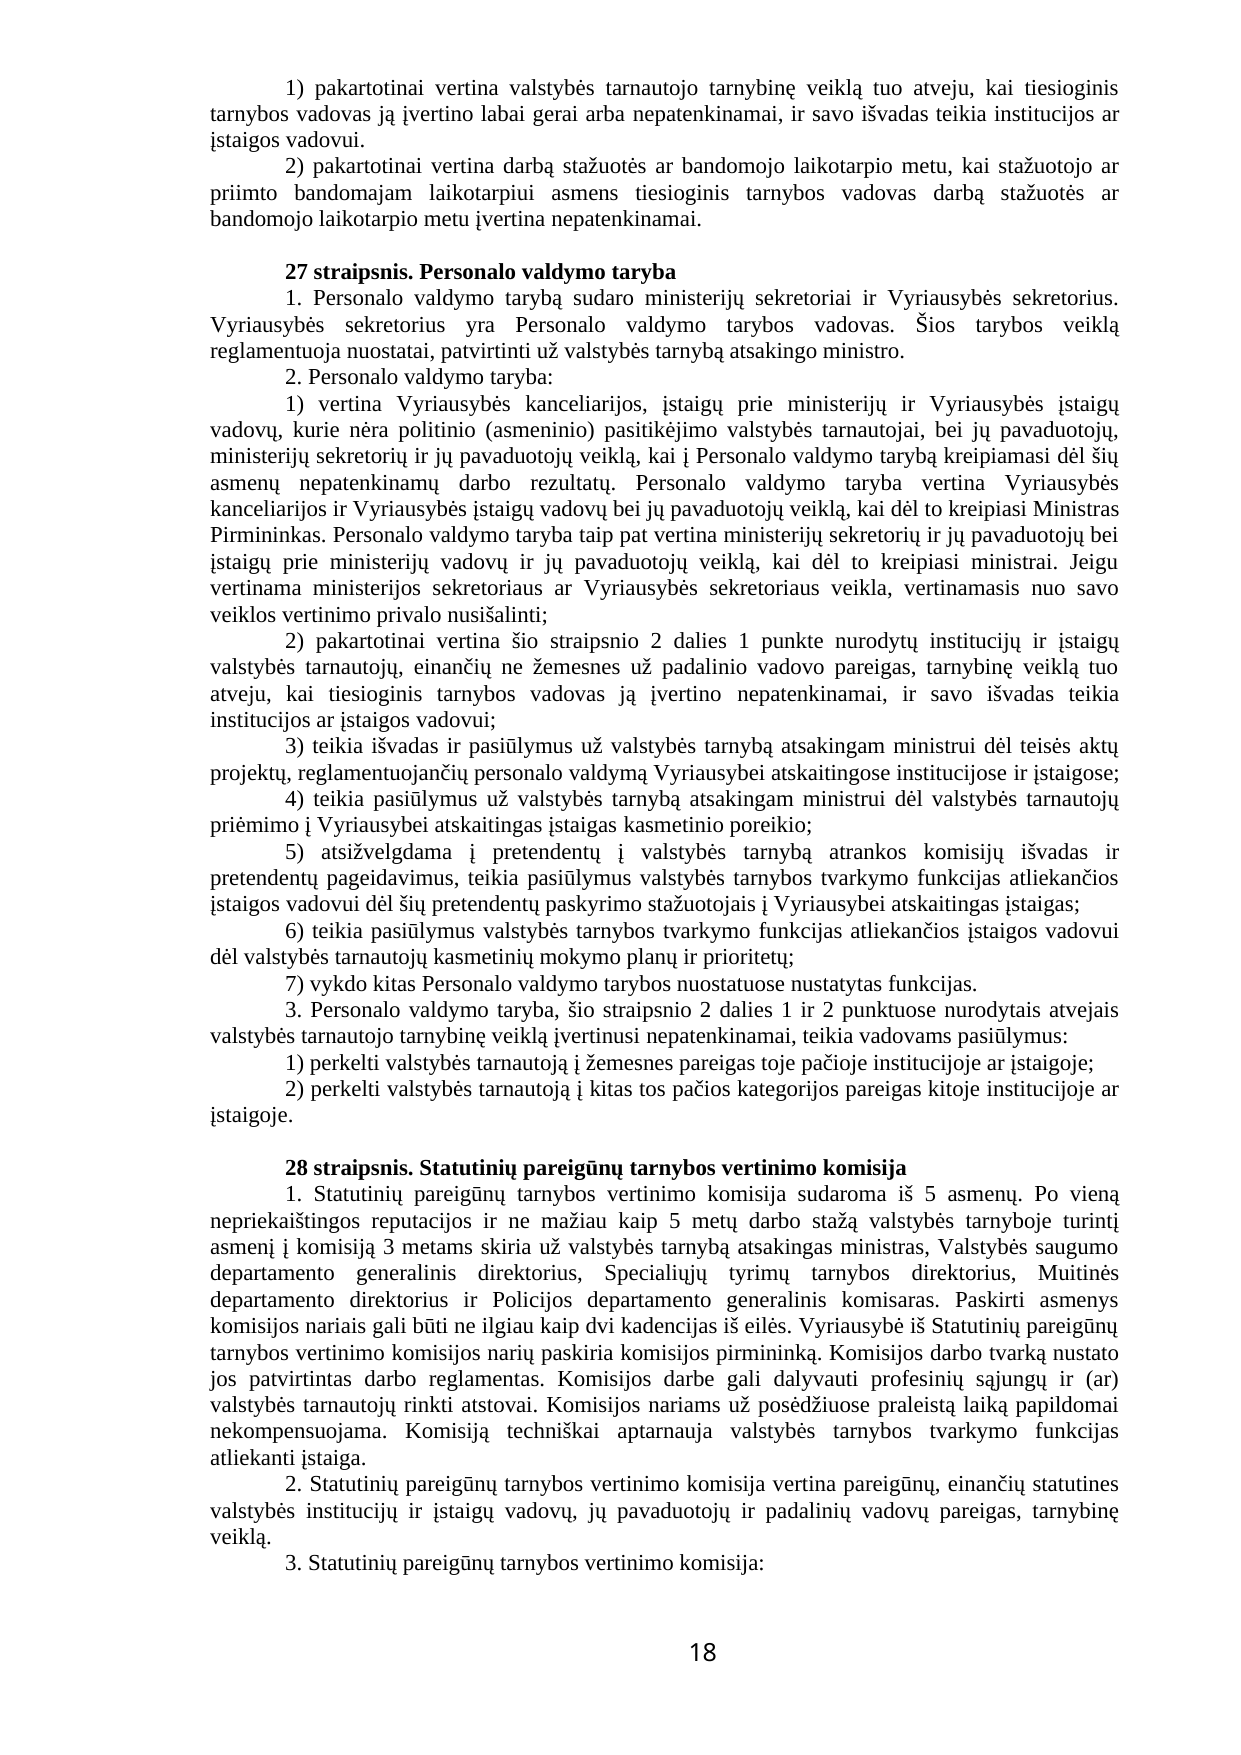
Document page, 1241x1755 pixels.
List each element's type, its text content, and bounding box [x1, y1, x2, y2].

text 7) vykdo kitas Personalo valdymo tarybos nuostatuose nustatytas funkcijas. [210, 969, 1120, 996]
text 3. Statutinių pareigūnų tarnybos vertinimo komisija: [210, 1549, 1120, 1576]
text 1) pakartotinai vertina valstybės tarnautojo tarnybinę veiklą tuo atveju, kai tiesioginis tarnybos vadovas ją įvertino labai gerai arba nepatenkinamai, ir savo išvadas teikia institucijos ar įstaigos vadovui. [210, 73, 1120, 153]
text 1. Personalo valdymo tarybą sudaro ministerijų sekretoriai ir Vyriausybės sekretorius. Vyriausybės sekretorius yra Personalo valdymo tarybos vadovas. Šios tarybos veiklą reglamentuoja nuostatai, patvirtinti už valstybės tarnybą atsakingo ministro. [210, 284, 1120, 363]
text 5) atsižvelgdama į pretendentų į valstybės tarnybą atrankos komisijų išvadas ir pretendentų pageidavimus, teikia pasiūlymus valstybės tarnybos tvarkymo funkcijas atliekančios įstaigos vadovui dėl šių pretendentų paskyrimo stažuotojais į Vyriausybei atskaitingas įstaigas; [210, 838, 1120, 917]
text 2) pakartotinai vertina darbą stažuotės ar bandomojo laikotarpio metu, kai stažuotojo ar priimto bandomajam laikotarpiui asmens tiesioginis tarnybos vadovas darbą stažuotės ar bandomojo laikotarpio metu įvertina nepatenkinamai. [210, 153, 1120, 232]
text 27 straipsnis. Personalo valdymo taryba [210, 258, 1120, 284]
text 1. Statutinių pareigūnų tarnybos vertinimo komisija sudaroma iš 5 asmenų. Po vieną nepriekaištingos reputacijos ir ne mažiau kaip 5 metų darbo stažą valstybės tarnyboje turintį asmenį į komisiją 3 metams skiria už valstybės tarnybą atsakingas ministras, Valstybės saugumo departamento generalinis direktorius, Specialiųjų tyrimų tarnybos direktorius, Muitinės departamento direktorius ir Policijos departamento generalinis komisaras. Paskirti asmenys komisijos nariais gali būti ne ilgiau kaip dvi kadencijas iš eilės. Vyriausybė iš Statutinių pareigūnų tarnybos vertinimo komisijos narių paskiria komisijos pirmininką. Komisijos darbo tvarką nustato jos patvirtintas darbo reglamentas. Komisijos darbe gali dalyvauti profesinių sąjungų ir (ar) valstybės tarnautojų rinkti atstovai. Komisijos nariams už posėdžiuose praleistą laiką papildomai nekompensuojama. Komisiją techniškai aptarnauja valstybės tarnybos tvarkymo funkcijas atliekanti įstaiga. [210, 1180, 1120, 1470]
text 1) vertina Vyriausybės kanceliarijos, įstaigų prie ministerijų ir Vyriausybės įstaigų vadovų, kurie nėra politinio (asmeninio) pasitikėjimo valstybės tarnautojai, bei jų pavaduotojų, ministerijų sekretorių ir jų pavaduotojų veiklą, kai į Personalo valdymo tarybą kreipiamasi dėl šių asmenų nepatenkinamų darbo rezultatų. Personalo valdymo taryba vertina Vyriausybės kanceliarijos ir Vyriausybės įstaigų vadovų bei jų pavaduotojų veiklą, kai dėl to kreipiasi Ministras Pirmininkas. Personalo valdymo taryba taip pat vertina ministerijų sekretorių ir jų pavaduotojų bei įstaigų prie ministerijų vadovų ir jų pavaduotojų veiklą, kai dėl to kreipiasi ministrai. Jeigu vertinama ministerijos sekretoriaus ar Vyriausybės sekretoriaus veikla, vertinamasis nuo savo veiklos vertinimo privalo nusišalinti; [210, 390, 1120, 627]
text 6) teikia pasiūlymus valstybės tarnybos tvarkymo funkcijas atliekančios įstaigos vadovui dėl valstybės tarnautojų kasmetinių mokymo planų ir prioritetų; [210, 917, 1120, 969]
text 2) perkelti valstybės tarnautoją į kitas tos pačios kategorijos pareigas kitoje institucijoje ar įstaigoje. [210, 1075, 1120, 1128]
text 2. Statutinių pareigūnų tarnybos vertinimo komisija vertina pareigūnų, einančių statutines valstybės institucijų ir įstaigų vadovų, jų pavaduotojų ir padalinių vadovų pareigas, tarnybinę veiklą. [210, 1470, 1120, 1549]
text 3. Personalo valdymo taryba, šio straipsnio 2 dalies 1 ir 2 punktuose nurodytais atvejais valstybės tarnautojo tarnybinę veiklą įvertinusi nepatenkinamai, teikia vadovams pasiūlymus: [210, 996, 1120, 1049]
text 4) teikia pasiūlymus už valstybės tarnybą atsakingam ministrui dėl valstybės tarnautojų priėmimo į Vyriausybei atskaitingas įstaigas kasmetinio poreikio; [210, 785, 1120, 838]
text 3) teikia išvadas ir pasiūlymus už valstybės tarnybą atsakingam ministrui dėl teisės aktų projektų, reglamentuojančių personalo valdymą Vyriausybei atskaitingose institucijose ir įstaigose; [210, 732, 1120, 785]
text 28 straipsnis. Statutinių pareigūnų tarnybos vertinimo komisija [210, 1154, 1120, 1180]
text 2) pakartotinai vertina šio straipsnio 2 dalies 1 punkte nurodytų institucijų ir įstaigų valstybės tarnautojų, einančių ne žemesnes už padalinio vadovo pareigas, tarnybinę veiklą tuo atveju, kai tiesioginis tarnybos vadovas ją įvertino nepatenkinamai, ir savo išvadas teikia institucijos ar įstaigos vadovui; [210, 627, 1120, 732]
text 1) perkelti valstybės tarnautoją į žemesnes pareigas toje pačioje institucijoje ar įstaigoje; [210, 1049, 1120, 1075]
text 2. Personalo valdymo taryba: [210, 363, 1120, 390]
